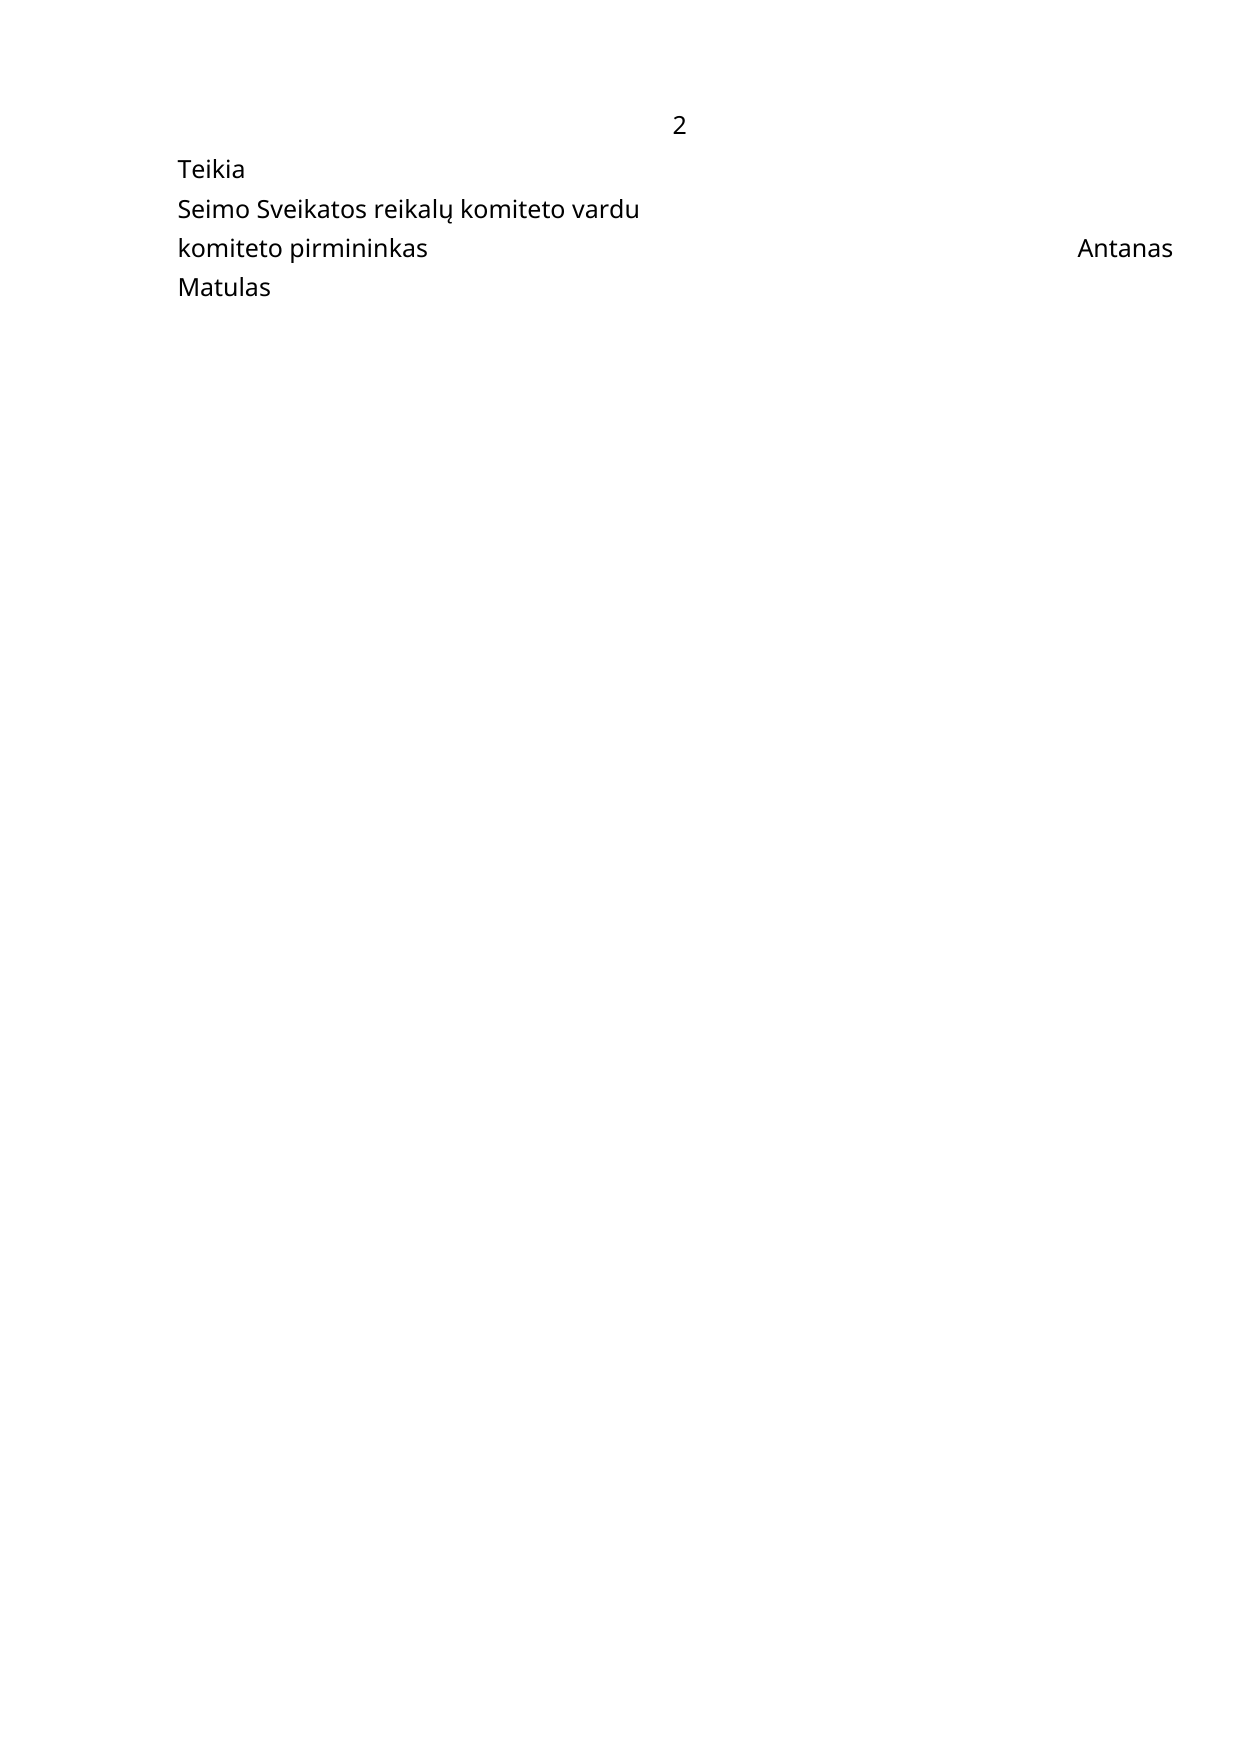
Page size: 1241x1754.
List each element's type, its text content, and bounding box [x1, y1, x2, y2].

text Teikia [177, 152, 1181, 186]
text komiteto pirmininkas Antanas Matulas [177, 231, 1181, 304]
text Seimo Sveikatos reikalų komiteto vardu [177, 191, 1181, 225]
